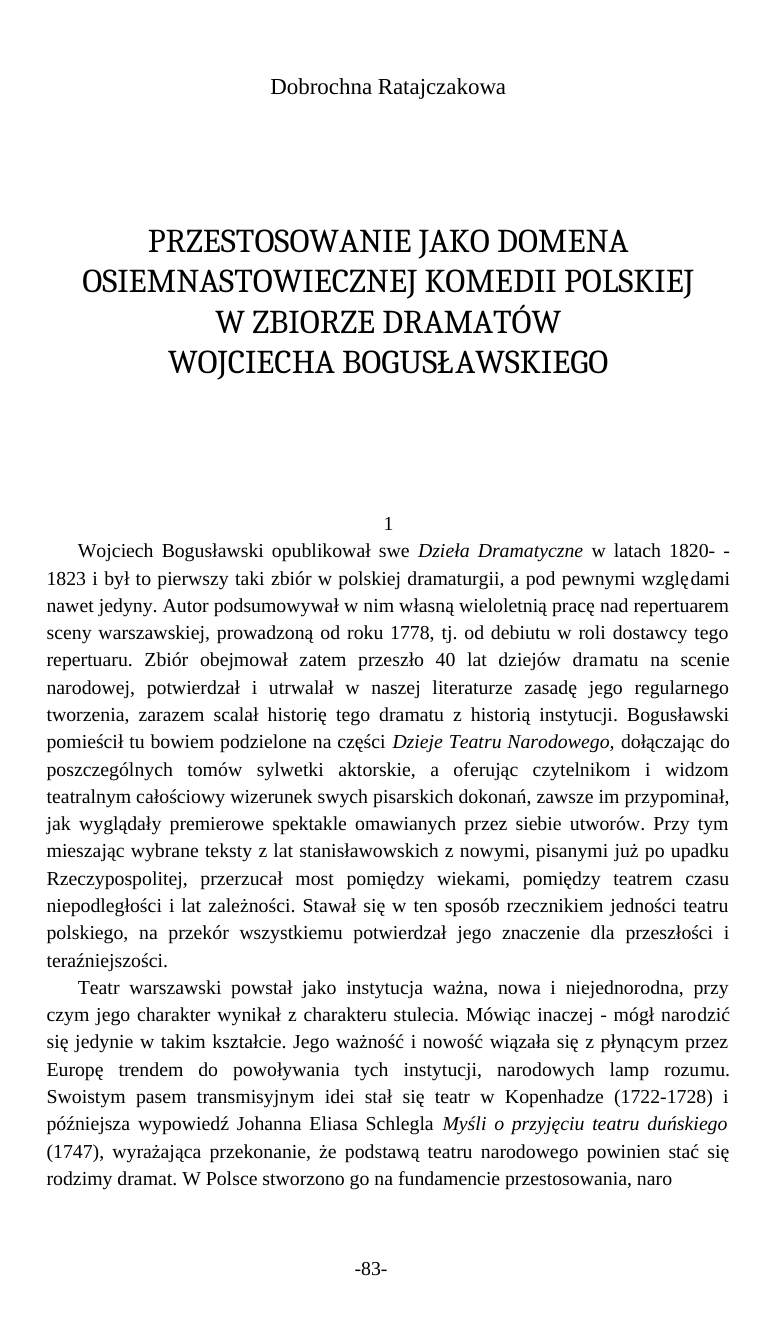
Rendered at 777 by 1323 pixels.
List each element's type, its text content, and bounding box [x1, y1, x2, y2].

text -83- [354, 1256, 422, 1279]
text Wojciech Bogusławski opublikował swe Dzieła Dramatyczne w latach 1820- -1823 i był to pierwszy taki zbiór w polskiej dramaturgii, a pod pewnymi wzglę­dami nawet jedyny. Autor podsumowywał w nim własną wieloletnią pracę nad repertuarem sceny warszawskiej, prowadzoną od roku 1778, tj. od debiutu w roli dostawcy tego repertuaru. Zbiór obejmował zatem przeszło 40 lat dziejów dra­matu na scenie narodowej, potwierdzał i utrwalał w naszej literaturze zasadę jego regularnego tworzenia, zarazem scalał historię tego dramatu z historią instytucji. Bogusławski pomieścił tu bowiem podzielone na części Dzieje Teatru Narodowego, dołączając do poszczególnych tomów sylwetki aktorskie, a oferując czytelnikom i widzom teatralnym całościowy wizerunek swych pisarskich dokonań, zawsze im przypominał, jak wyglądały premierowe spektakle omawianych przez siebie utworów. Przy tym mieszając wybrane teksty z lat stanisławowskich z nowymi, pisanymi już po upadku Rzeczypospolitej, przerzucał most pomiędzy wiekami, pomiędzy teatrem czasu niepodległości i lat zależności. Stawał się w ten sposób rzecznikiem jedności teatru polskiego, na przekór wszystkiemu potwierdzał jego znaczenie dla przeszłości i teraźniejszości. [46, 539, 730, 971]
subtitle Dobrochna Ratajczakowa [46, 73, 730, 100]
subtitle 1 [46, 512, 730, 535]
text Teatr warszawski powstał jako instytucja ważna, nowa i niejednorodna, przy czym jego charakter wynikał z charakteru stulecia. Mówiąc inaczej - mógł naro­dzić się jedynie w takim kształcie. Jego ważność i nowość wiązała się z płynącym przez Europę trendem do powoływania tych instytucji, narodowych lamp rozu­mu. Swoistym pasem transmisyjnym idei stał się teatr w Kopenhadze (1722-1728) i późniejsza wypowiedź Johanna Eliasa Schlegla Myśli o przyjęciu teatru duńskiego (1747), wyrażająca przekonanie, że podstawą teatru narodowego powinien stać się rodzimy dramat. W Polsce stworzono go na fundamencie przestosowania, naro­ [46, 976, 730, 1190]
text PRZESTOSOWANIE JAKO DOMENA OSIEMNASTOWIECZNEJ KOMEDII POLSKIEJ W ZBIORZE DRAMATÓW WOJCIECHA BOGUSŁAWSKIEGO [46, 222, 730, 382]
